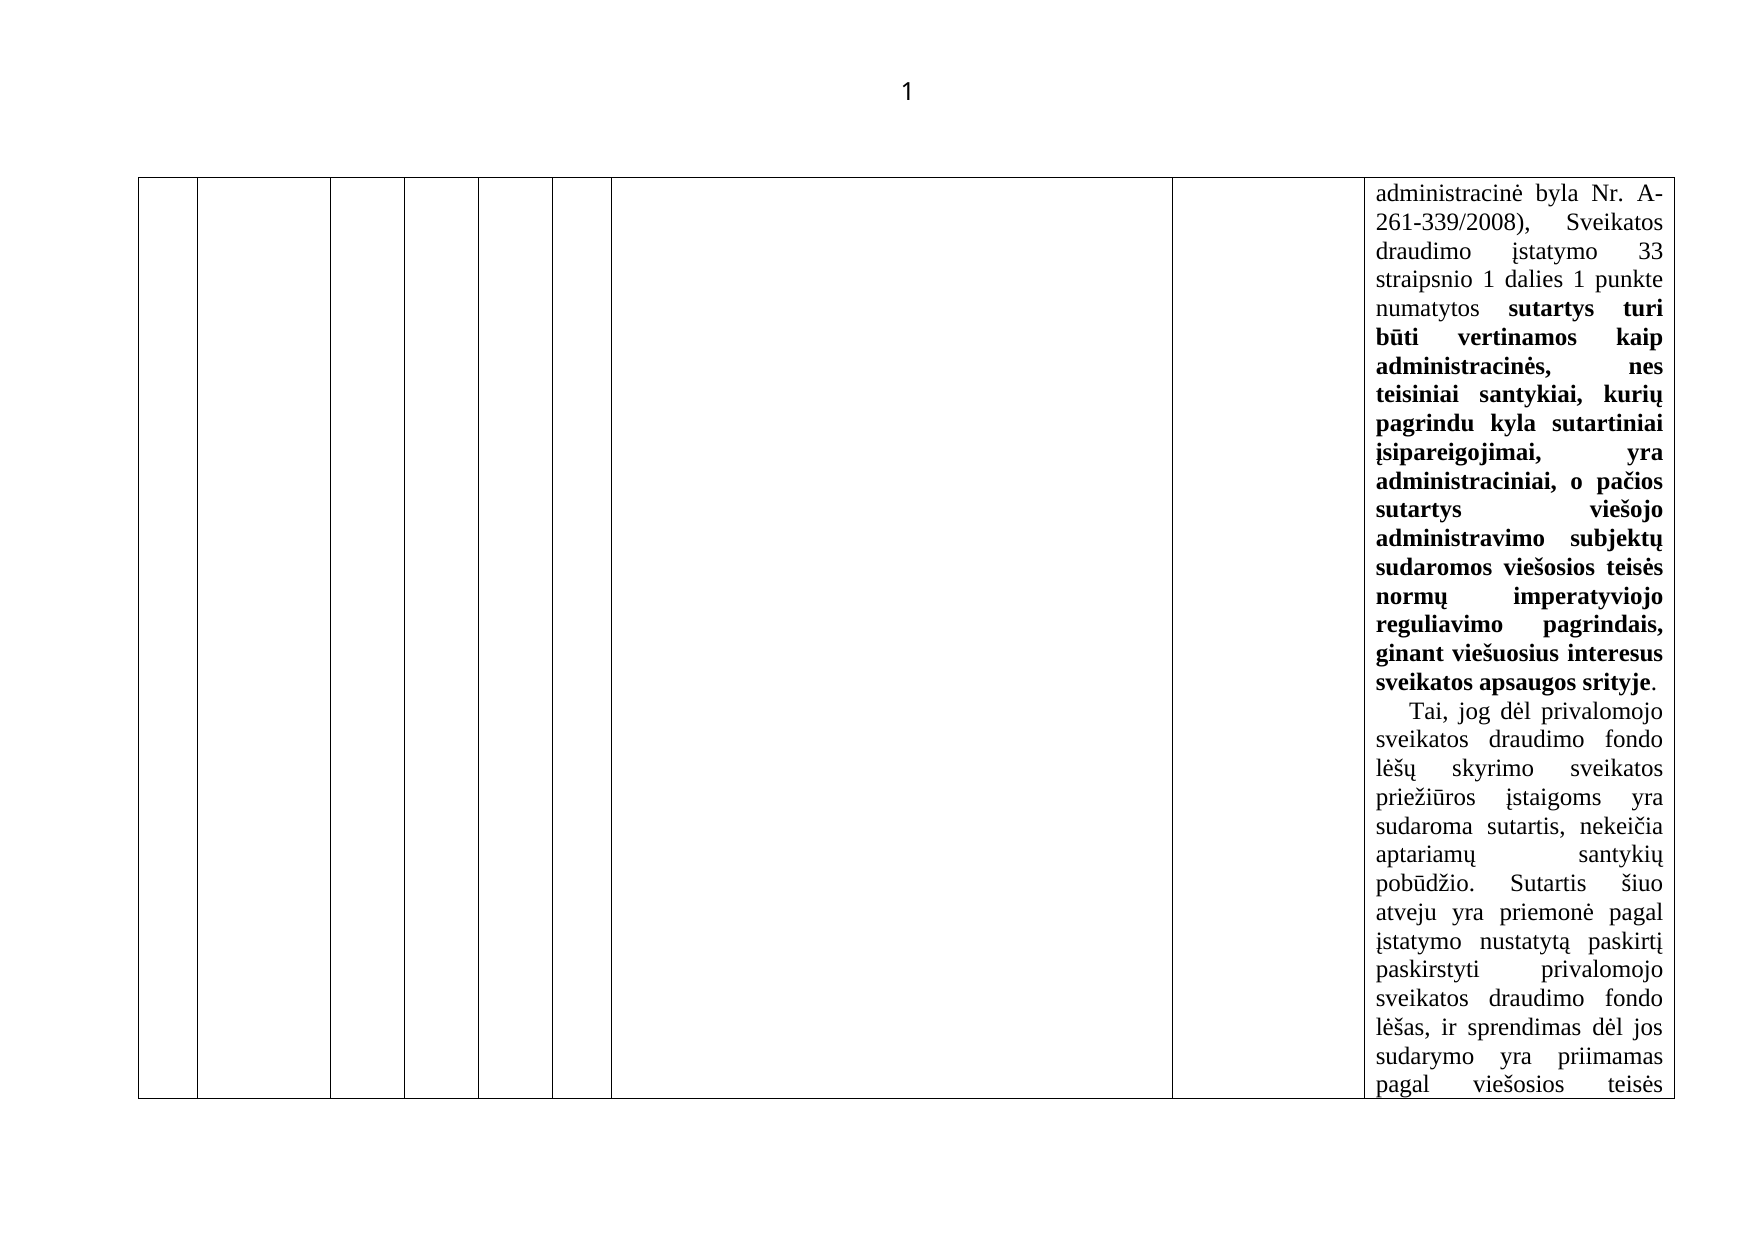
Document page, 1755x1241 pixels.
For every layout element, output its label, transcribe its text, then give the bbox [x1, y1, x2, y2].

table_cell administracinė byla Nr. A-261-339/2008), Sveikatos draudimo įstatymo 33 straipsnio 1 dalies 1 punkte numatytos sutartys turi būti vertinamos kaip administracinės, nes teisiniai santykiai, kurių pagrindu kyla sutartiniai įsipareigojimai, yra administraciniai, o pačios sutartys viešojo administravimo subjektų sudaromos viešosios teisės normų imperatyviojo reguliavimo pagrindais, ginant viešuosius interesus sveikatos apsaugos srityje. Tai, jog dėl privalomojo sveikatos draudimo fondo lėšų skyrimo sveikatos priežiūros įstaigoms yra sudaroma sutartis, nekeičia aptariamų santykių pobūdžio. Sutartis šiuo atveju yra priemonė pagal įstatymo nustatytą paskirtį paskirstyti privalomojo sveikatos draudimo fondo lėšas, ir sprendimas dėl jos sudarymo yra priimamas pagal viešosios teisės [1365, 178, 1674, 1098]
table_cell [479, 178, 552, 1098]
table_cell [331, 178, 404, 1098]
table_cell [1173, 178, 1364, 1098]
table_cell [553, 178, 611, 1098]
table_cell [612, 178, 1172, 1098]
table_cell [139, 178, 197, 1098]
table_cell [198, 178, 330, 1098]
table_cell [405, 178, 478, 1098]
